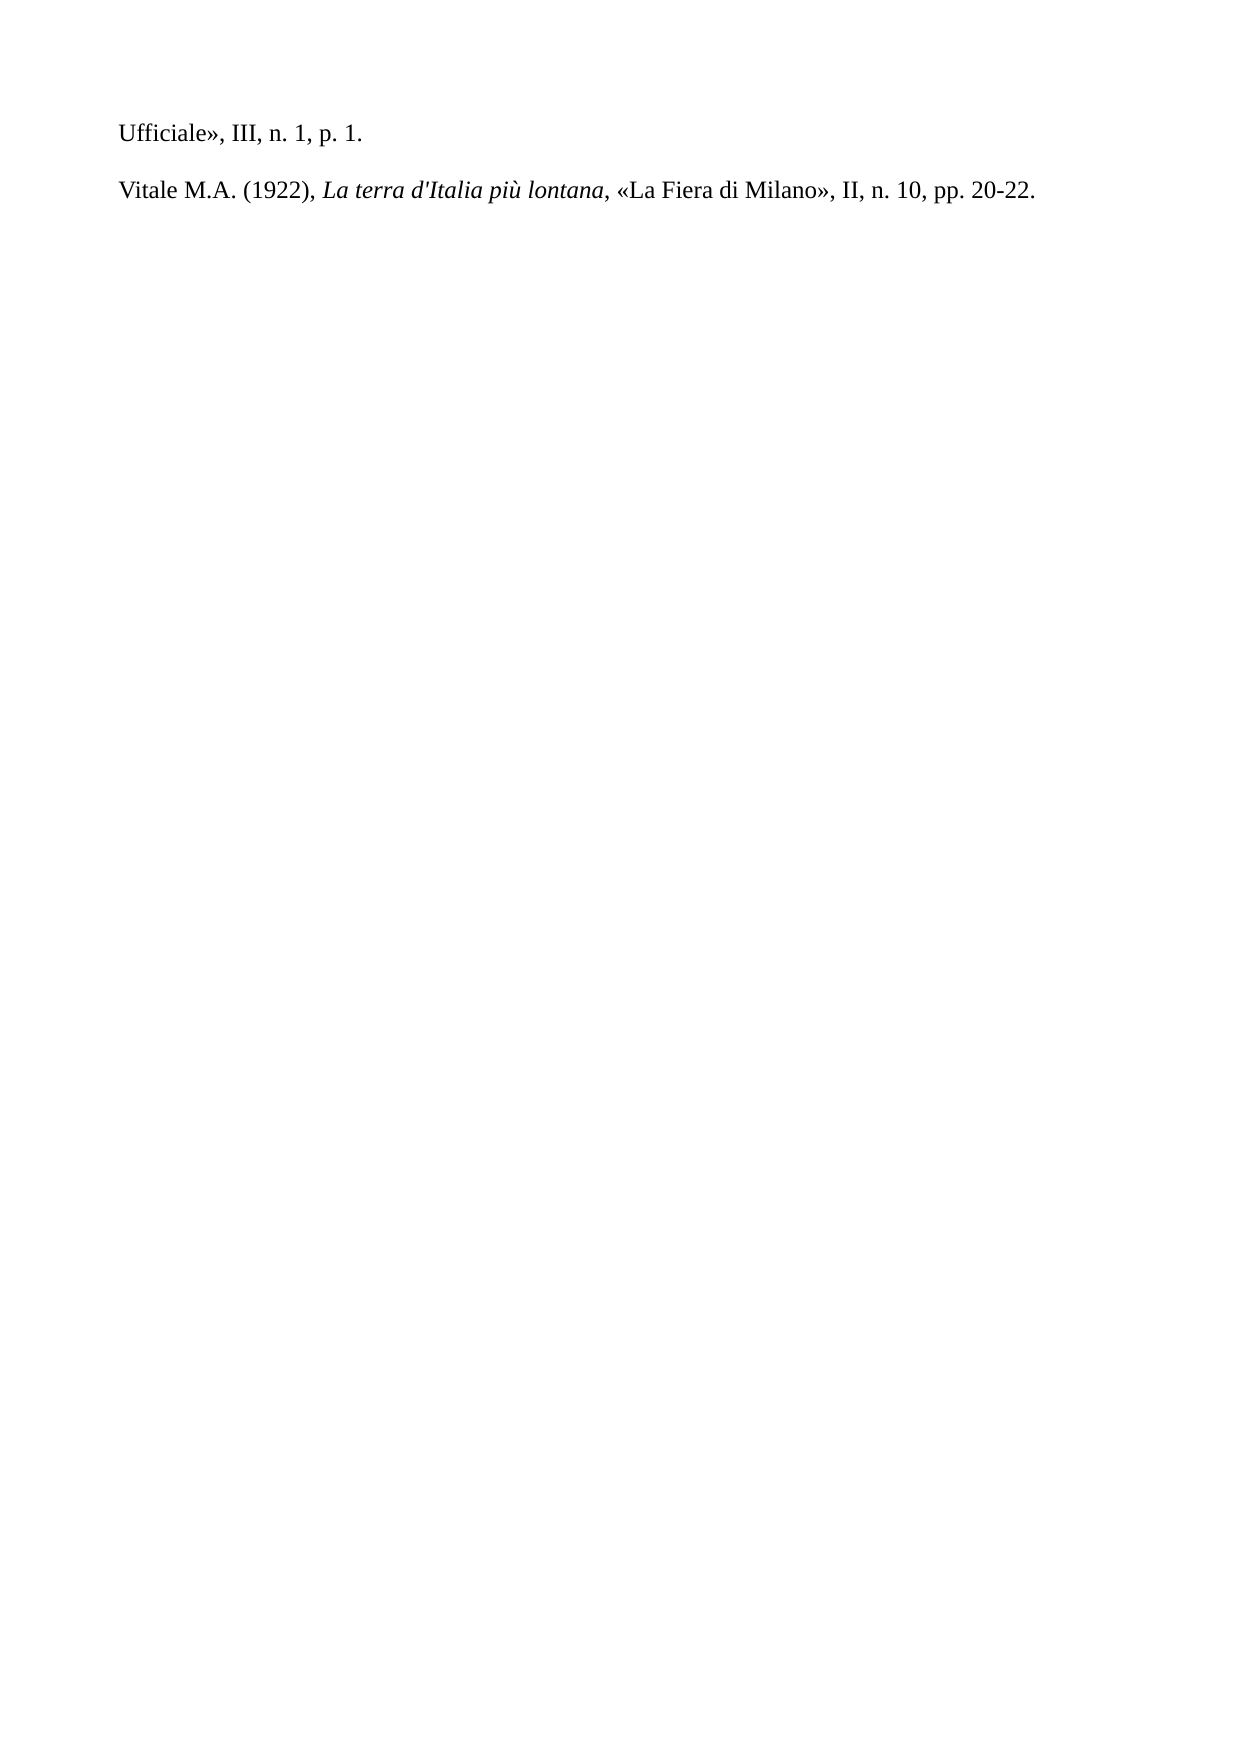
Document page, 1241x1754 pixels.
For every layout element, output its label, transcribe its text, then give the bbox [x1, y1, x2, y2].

text Vitale M.A. (1922), La terra d'Italia più lontana, «La Fiera di Milano», II, n. 10, pp. 20-22. [118, 176, 1122, 204]
text Ufficiale», III, n. 1, p. 1. [118, 118, 1122, 147]
